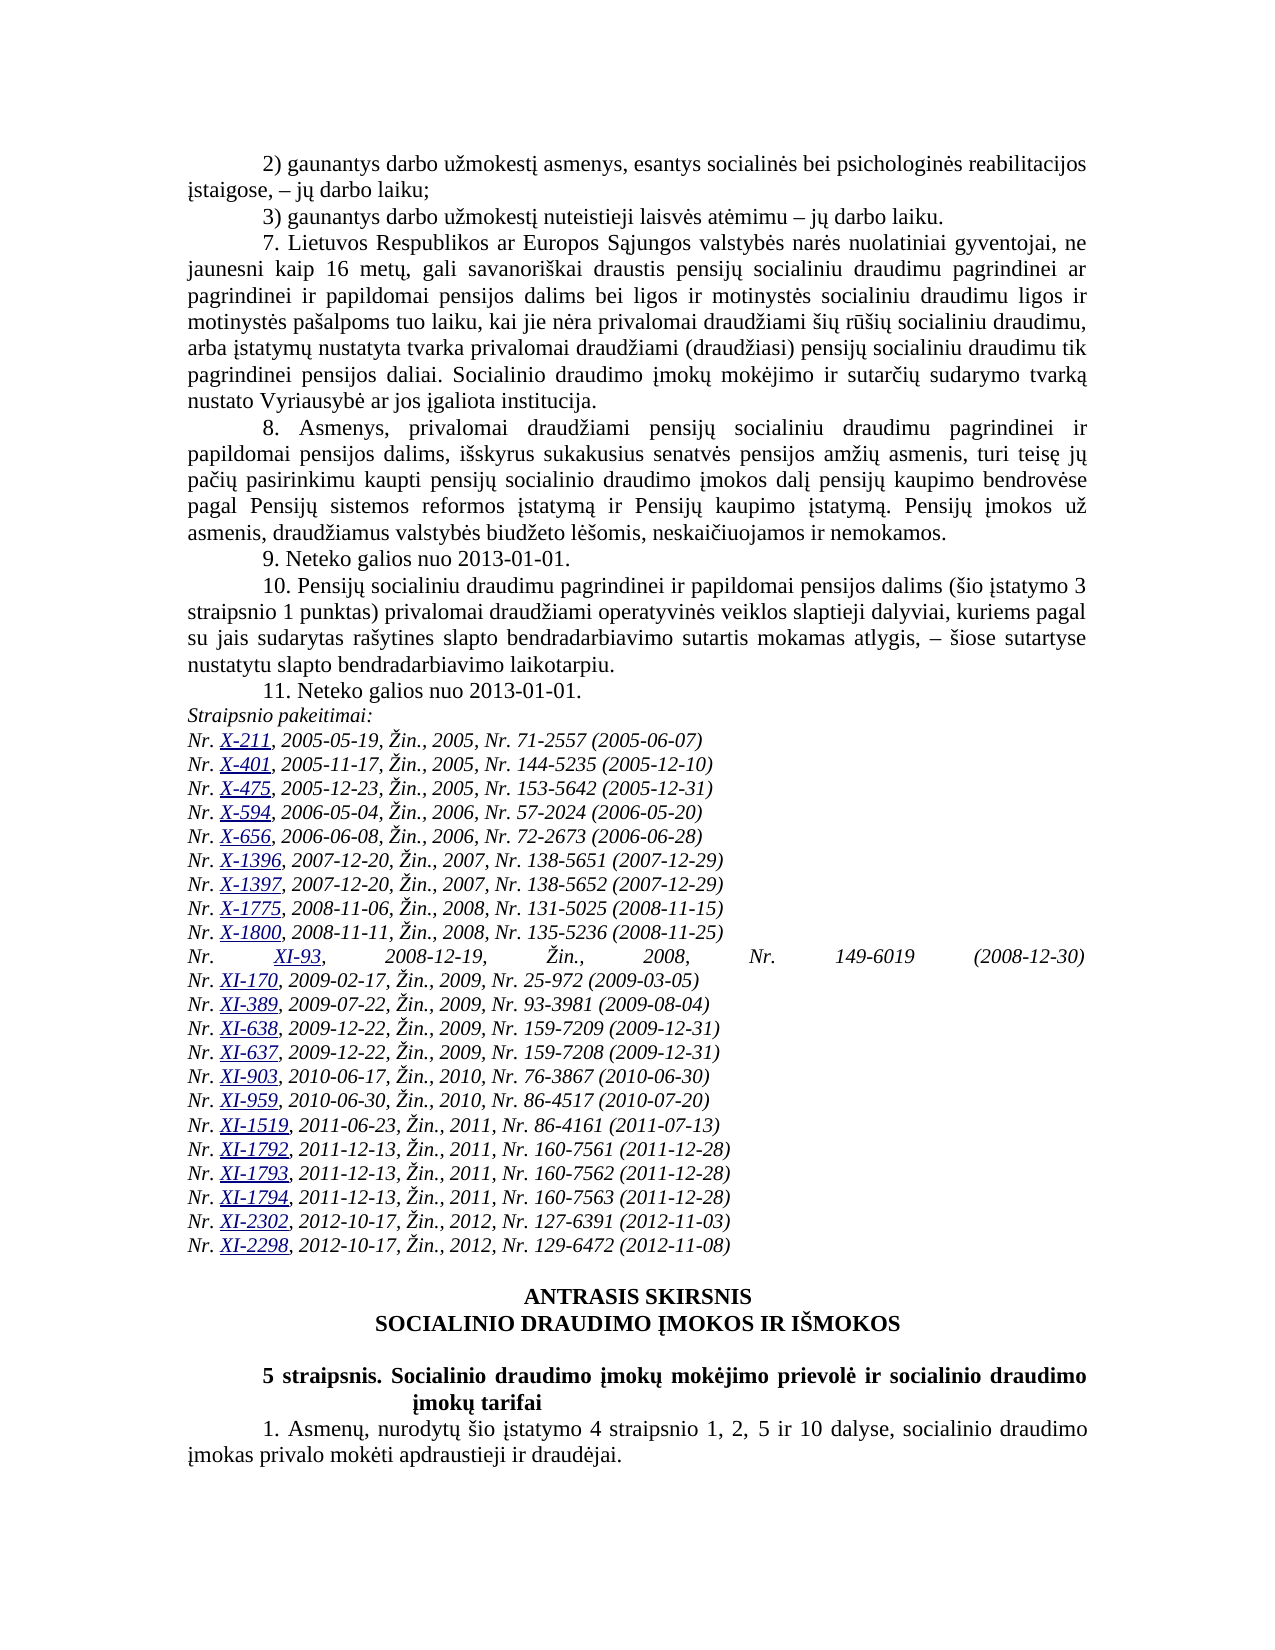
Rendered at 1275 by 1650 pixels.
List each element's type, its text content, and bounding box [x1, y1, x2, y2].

text Nr. X-1396, 2007-12-20, Žin., 2007, Nr. 138-5651 (2007-12-29) [187, 848, 1088, 872]
text Nr. X-1800, 2008-11-11, Žin., 2008, Nr. 135-5236 (2008-11-25) [187, 920, 1087, 944]
text Nr. XI-93, 2008-12-19, Žin., 2008, Nr. 149-6019 (2008-12-30) Nr. XI-170, 2009-02-17, Žin., 2009, Nr. 25-972 (2009-03-05) [187, 944, 1087, 992]
text Nr. X-475, 2005-12-23, Žin., 2005, Nr. 153-5642 (2005-12-31) [187, 776, 1088, 800]
text 7. Lietuvos Respublikos ar Europos Sąjungos valstybės narės nuolatiniai gyventojai, ne jaunesni kaip 16 metų, gali savanoriškai draustis pensijų socialiniu draudimu pagrindinei ar pagrindinei ir papildomai pensijos dalims bei ligos ir motinystės socialiniu draudimu ligos ir motinystės pašalpoms tuo laiku, kai jie nėra privalomai draudžiami šių rūšių socialiniu draudimu, arba įstatymų nustatyta tvarka privalomai draudžiami (draudžiasi) pensijų socialiniu draudimu tik pagrindinei pensijos daliai. Socialinio draudimo įmokų mokėjimo ir sutarčių sudarymo tvarką nustato Vyriausybė ar jos įgaliota institucija. [187, 229, 1088, 413]
text 10. Pensijų socialiniu draudimu pagrindinei ir papildomai pensijos dalims (šio įstatymo 3 straipsnio 1 punktas) privalomai draudžiami operatyvinės veiklos slaptieji dalyviai, kuriems pagal su jais sudarytas rašytines slapto bendradarbiavimo sutartis mokamas atlygis, – šiose sutartyse nustatytu slapto bendradarbiavimo laikotarpiu. [187, 572, 1087, 677]
subtitle Socialinio draudimo įmokos ir išmokos [187, 1309, 1088, 1336]
text Nr. XI-2302, 2012-10-17, Žin., 2012, Nr. 127-6391 (2012-11-03) [187, 1209, 1087, 1233]
text Nr. XI-637, 2009-12-22, Žin., 2009, Nr. 159-7208 (2009-12-31) [187, 1040, 1087, 1064]
text 3) gaunantys darbo užmokestį nuteistieji laisvės atėmimu – jų darbo laiku. [187, 203, 1088, 229]
text Nr. XI-1519, 2011-06-23, Žin., 2011, Nr. 86-4161 (2011-07-13) [187, 1112, 1087, 1137]
text 1. Asmenų, nurodytų šio įstatymo 4 straipsnio 1, 2, 5 ir 10 dalyse, socialinio draudimo įmokas privalo mokėti apdraustieji ir draudėjai. [187, 1415, 1088, 1468]
text Nr. XI-1792, 2011-12-13, Žin., 2011, Nr. 160-7561 (2011-12-28) [187, 1137, 1087, 1161]
text Nr. XI-2298, 2012-10-17, Žin., 2012, Nr. 129-6472 (2012-11-08) [187, 1233, 1087, 1257]
text 8. Asmenys, privalomai draudžiami pensijų socialiniu draudimu pagrindinei ir papildomai pensijos dalims, išskyrus sukakusius senatvės pensijos amžių asmenis, turi teisę jų pačių pasirinkimu kaupti pensijų socialinio draudimo įmokos dalį pensijų kaupimo bendrovėse pagal Pensijų sistemos reformos įstatymą ir Pensijų kaupimo įstatymą. Pensijų įmokos už asmenis, draudžiamus valstybės biudžeto lėšomis, neskaičiuojamos ir nemokamos. [187, 413, 1088, 545]
text 9. Neteko galios nuo 2013-01-01. [187, 545, 1087, 572]
text Nr. XI-638, 2009-12-22, Žin., 2009, Nr. 159-7209 (2009-12-31) [187, 1016, 1087, 1040]
text 11. Neteko galios nuo 2013-01-01. [187, 677, 1087, 703]
subtitle ANTRASIS SKIRSNIS [187, 1283, 1088, 1309]
text Straipsnio pakeitimai: [187, 703, 1088, 727]
text 5 straipsnis. Socialinio draudimo įmokų mokėjimo prievolė ir socialinio draudimo įmokų tarifai [262, 1362, 1088, 1415]
text Nr. X-401, 2005-11-17, Žin., 2005, Nr. 144-5235 (2005-12-10) [187, 752, 1088, 776]
text Nr. XI-903, 2010-06-17, Žin., 2010, Nr. 76-3867 (2010-06-30) [187, 1064, 1087, 1088]
text Nr. X-1397, 2007-12-20, Žin., 2007, Nr. 138-5652 (2007-12-29) [187, 872, 1087, 896]
text Nr. XI-1793, 2011-12-13, Žin., 2011, Nr. 160-7562 (2011-12-28) [187, 1161, 1087, 1185]
text Nr. X-594, 2006-05-04, Žin., 2006, Nr. 57-2024 (2006-05-20) [187, 800, 1088, 824]
text Nr. XI-1794, 2011-12-13, Žin., 2011, Nr. 160-7563 (2011-12-28) [187, 1185, 1087, 1209]
text Nr. XI-959, 2010-06-30, Žin., 2010, Nr. 86-4517 (2010-07-20) [187, 1088, 1087, 1112]
text 2) gaunantys darbo užmokestį asmenys, esantys socialinės bei psichologinės reabilitacijos įstaigose, – jų darbo laiku; [187, 150, 1088, 203]
text Nr. X-211, 2005-05-19, Žin., 2005, Nr. 71-2557 (2005-06-07) [187, 727, 1088, 752]
text Nr. X-1775, 2008-11-06, Žin., 2008, Nr. 131-5025 (2008-11-15) [187, 896, 1087, 920]
text Nr. X-656, 2006-06-08, Žin., 2006, Nr. 72-2673 (2006-06-28) [187, 824, 1088, 848]
text Nr. XI-389, 2009-07-22, Žin., 2009, Nr. 93-3981 (2009-08-04) [187, 992, 1087, 1016]
